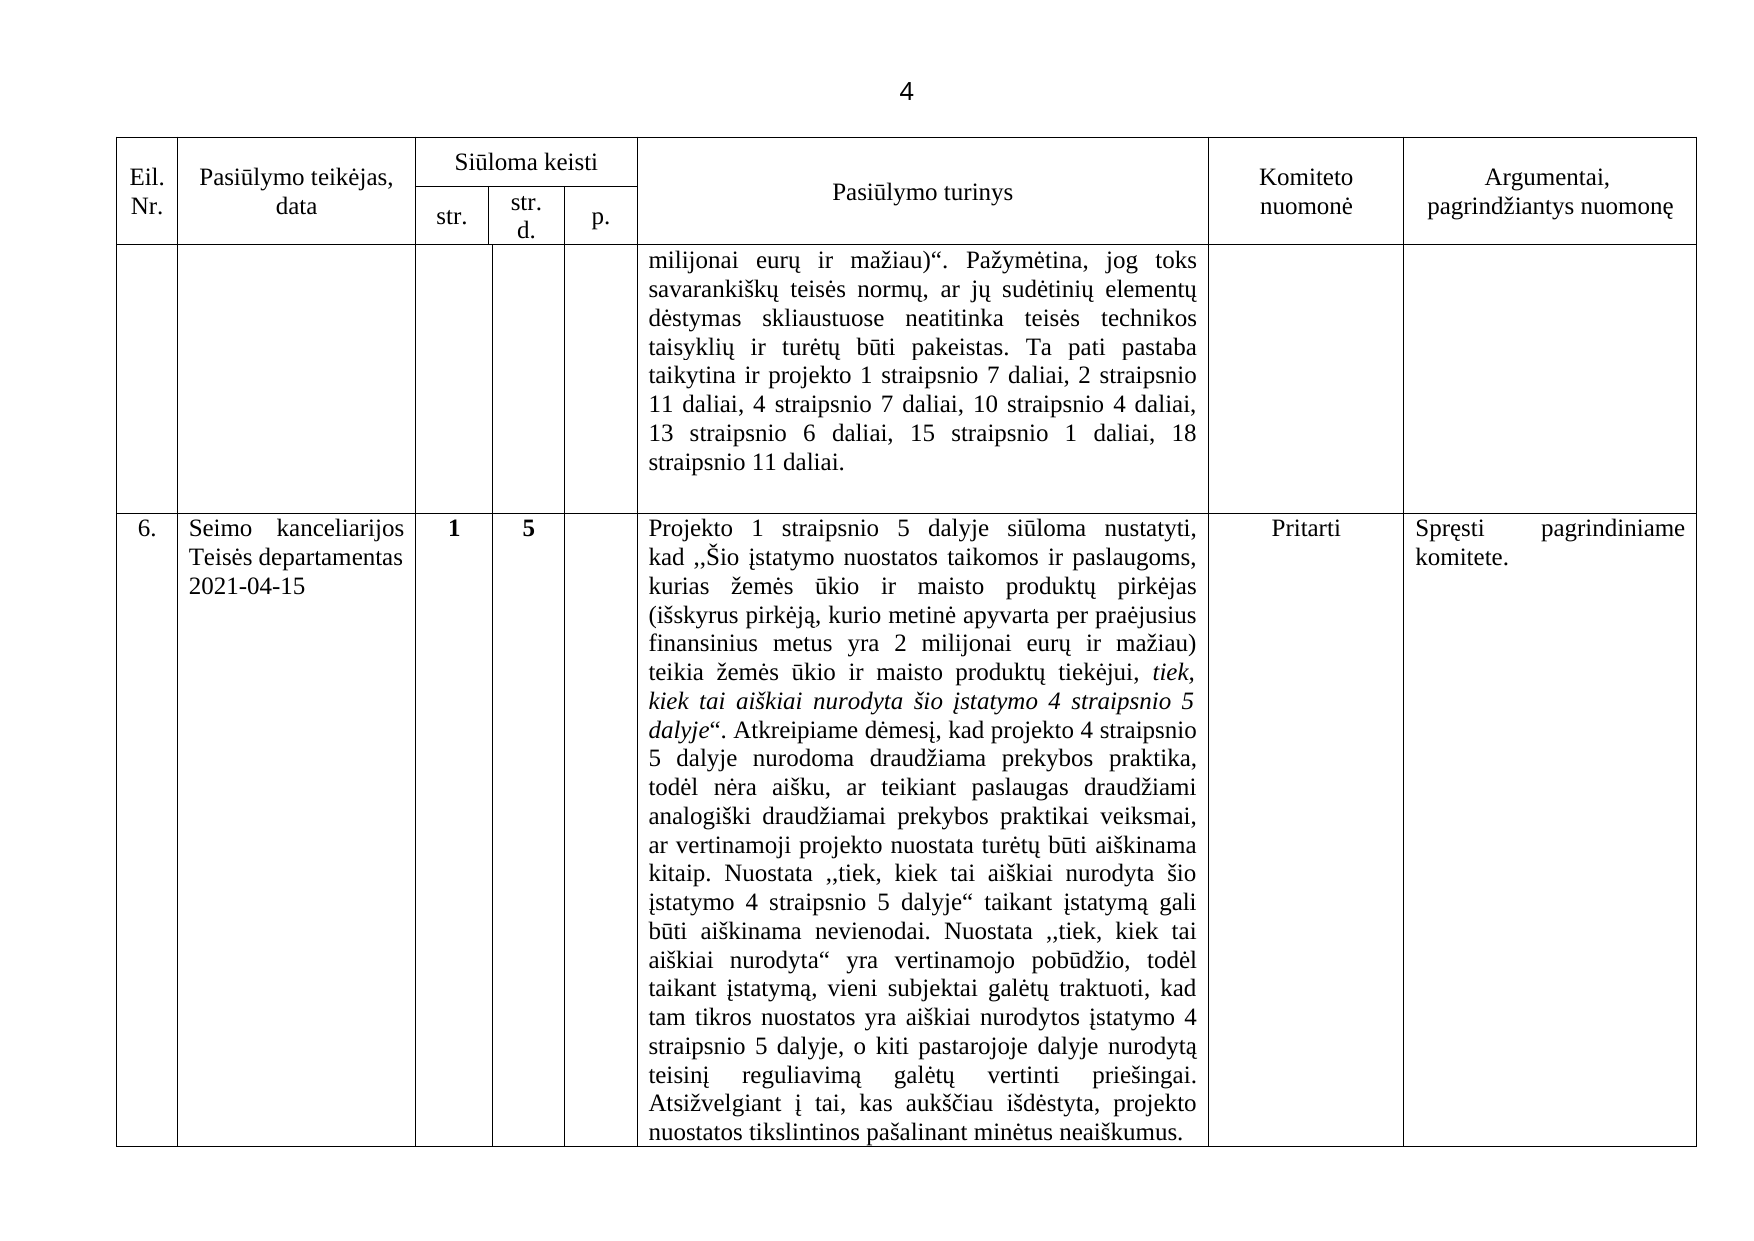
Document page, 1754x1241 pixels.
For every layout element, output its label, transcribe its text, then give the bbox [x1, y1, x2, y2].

table_header Siūloma keisti [416, 138, 637, 186]
table_cell [493, 245, 564, 512]
table_cell str. [416, 187, 488, 244]
table_cell [416, 245, 492, 512]
table_cell Pritarti [1209, 514, 1403, 1146]
table_cell [1209, 245, 1403, 512]
table_cell Projekto 1 straipsnio 5 dalyje siūloma nustatyti, kad ,,Šio įstatymo nuostatos taikomos ir paslaugoms, kurias žemės ūkio ir maisto produktų pirkėjas (išskyrus pirkėją, kurio metinė apyvarta per praėjusius finansinius metus yra 2 milijonai eurų ir mažiau) teikia žemės ūkio ir maisto produktų tiekėjui, tiek, kiek tai aiškiai nurodyta šio įstatymo 4 straipsnio 5 dalyje“. Atkreipiame dėmesį, kad projekto 4 straipsnio 5 dalyje nurodoma draudžiama prekybos praktika, todėl nėra aišku, ar teikiant paslaugas draudžiami analogiški draudžiamai prekybos praktikai veiksmai, ar vertinamoji projekto nuostata turėtų būti aiškinama kitaip. Nuostata ,,tiek, kiek tai aiškiai nurodyta šio įstatymo 4 straipsnio 5 dalyje“ taikant įstatymą gali būti aiškinama nevienodai. Nuostata ,,tiek, kiek tai aiškiai nurodyta“ yra vertinamojo pobūdžio, todėl taikant įstatymą, vieni subjektai galėtų traktuoti, kad tam tikros nuostatos yra aiškiai nurodytos įstatymo 4 straipsnio 5 dalyje, o kiti pastarojoje dalyje nurodytą teisinį reguliavimą galėtų vertinti priešingai. Atsižvelgiant į tai, kas aukščiau išdėstyta, projekto nuostatos tikslintinos pašalinant minėtus neaiškumus. [638, 514, 1208, 1146]
table_header Pasiūlymo turinys [638, 138, 1208, 244]
table_cell Seimo kanceliarijos Teisės departamentas 2021-04-15 [178, 514, 415, 1146]
table_cell str. d. [489, 187, 564, 244]
table_header Argumentai, pagrindžiantys nuomonę [1404, 138, 1696, 244]
table_cell [178, 245, 415, 512]
table_cell milijonai eurų ir mažiau)“. Pažymėtina, jog toks savarankiškų teisės normų, ar jų sudėtinių elementų dėstymas skliaustuose neatitinka teisės technikos taisyklių ir turėtų būti pakeistas. Ta pati pastaba taikytina ir projekto 1 straipsnio 7 daliai, 2 straipsnio 11 daliai, 4 straipsnio 7 daliai, 10 straipsnio 4 daliai, 13 straipsnio 6 daliai, 15 straipsnio 1 daliai, 18 straipsnio 11 daliai. [638, 245, 1208, 512]
table_cell p. [565, 187, 637, 244]
table_header Eil. Nr. [117, 138, 177, 244]
table_cell [117, 245, 177, 512]
table_cell [565, 514, 637, 1146]
table_cell 6. [117, 514, 177, 1146]
table_cell [1404, 245, 1696, 512]
table_cell [565, 245, 637, 512]
table_header Komiteto nuomonė [1209, 138, 1403, 244]
table_cell 1 [416, 514, 492, 1146]
table_cell 5 [493, 514, 564, 1146]
table_header Pasiūlymo teikėjas, data [178, 138, 415, 244]
table_cell Spręsti pagrindiniame komitete. [1404, 514, 1696, 1146]
